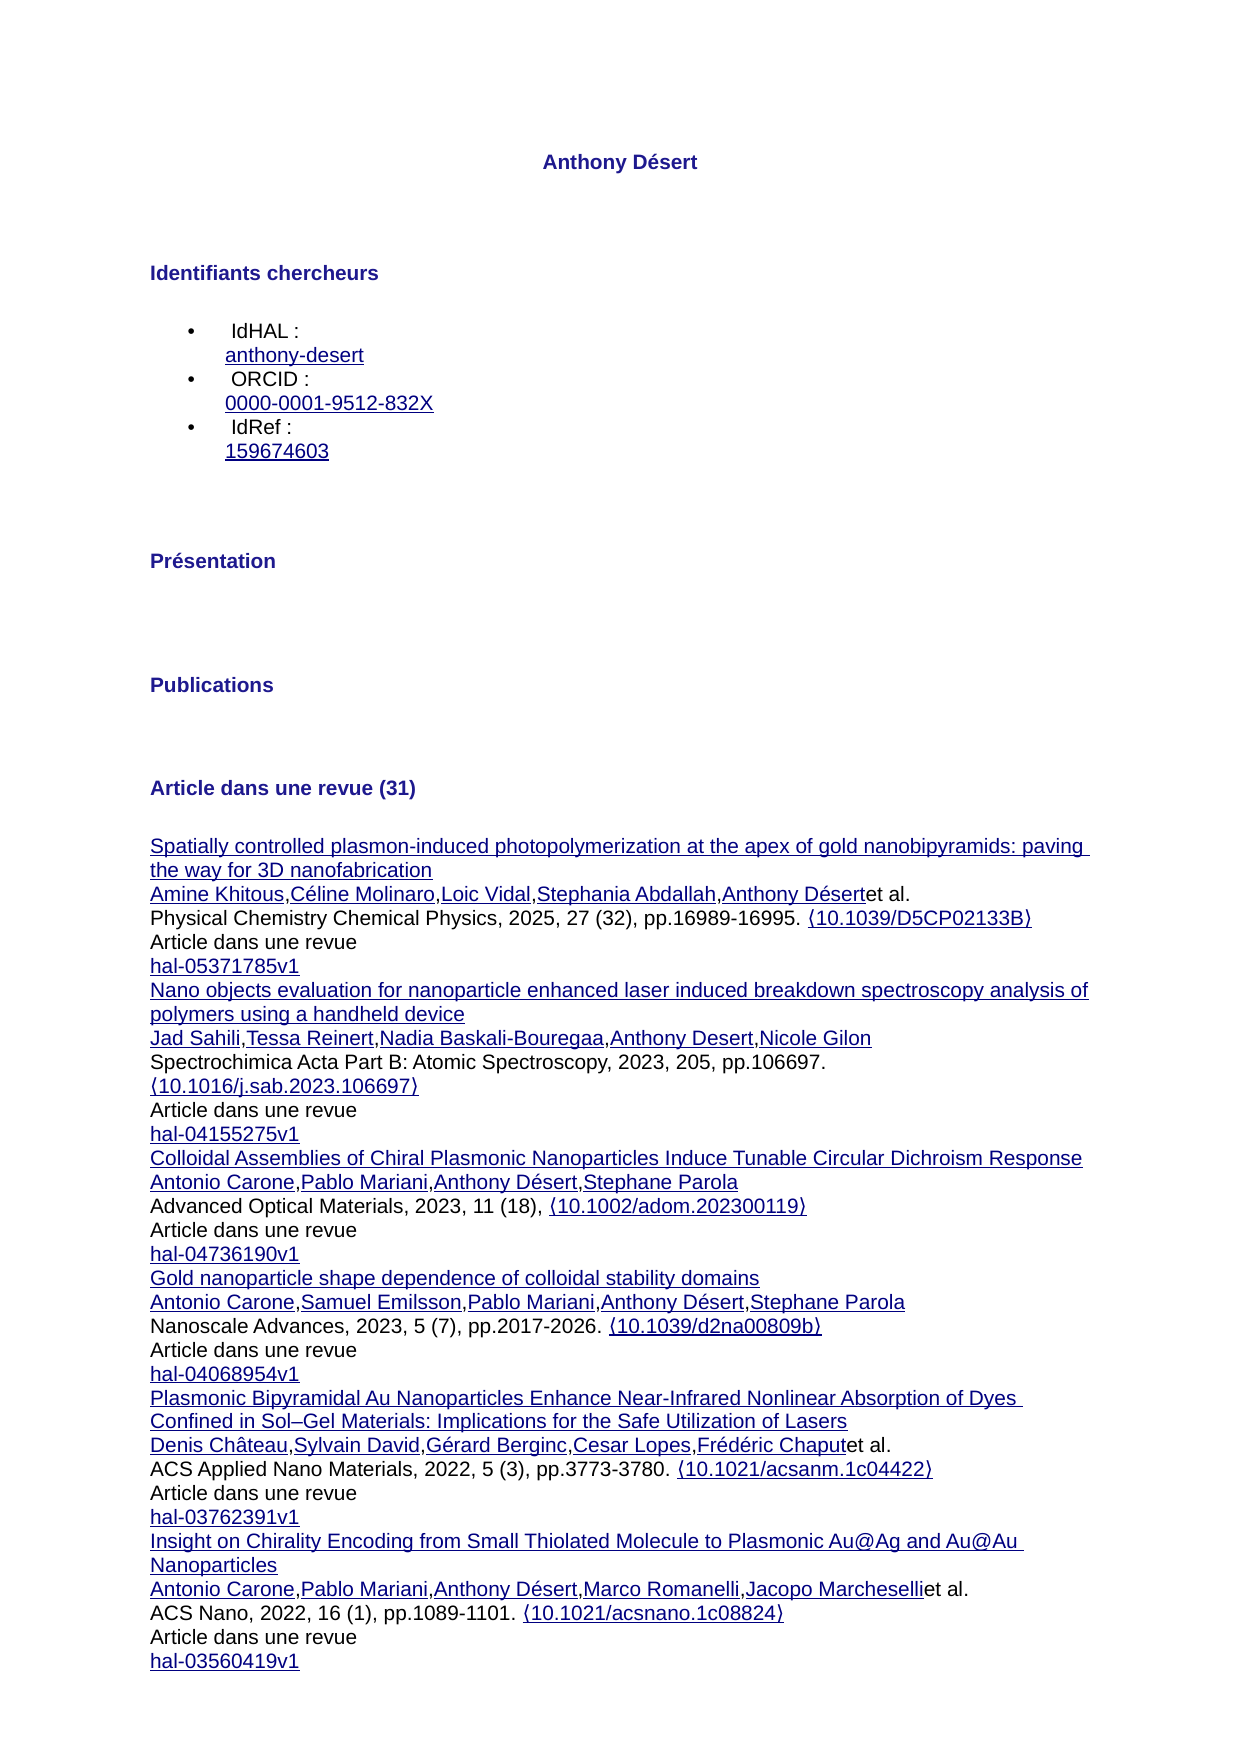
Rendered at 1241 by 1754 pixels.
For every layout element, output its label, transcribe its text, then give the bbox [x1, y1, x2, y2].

list anthony-desert [187, 343, 1090, 367]
table_cell Nano objects evaluation for nanoparticle enhanced laser induced breakdown spectroscopy analysis of polymers using a handheld device Jad Sahili,Tessa Reinert,Nadia Baskali-Bouregaa,Anthony Desert,Nicole Gilon Spectrochimica Acta Part B: Atomic Spectroscopy, 2023, 205, pp.106697. ⟨10.1016/j.sab.2023.106697⟩ Article dans une revue hal-04155275v1 [150, 978, 1090, 1146]
subtitle Article dans une revue (31) [150, 776, 1090, 800]
list IdRef : [187, 414, 1090, 438]
list 0000-0001-9512-832X [187, 391, 1090, 414]
table_cell Insight on Chirality Encoding from Small Thiolated Molecule to Plasmonic Au@Ag and Au@Au Nanoparticles Antonio Carone,Pablo Mariani,Anthony Désert,Marco Romanelli,Jacopo Marcheselliet al. ACS Nano, 2022, 16 (1), pp.1089-1101. ⟨10.1021/acsnano.1c08824⟩ Article dans une revue hal-03560419v1 [150, 1529, 1090, 1673]
subtitle Publications [150, 673, 1090, 697]
subtitle Identifiants chercheurs [150, 260, 1090, 284]
table_header Spatially controlled plasmon-induced photopolymerization at the apex of gold nanobipyramids: paving [150, 834, 1090, 855]
list IdHAL : [187, 319, 1090, 343]
list 159674603 [187, 438, 1090, 462]
list ORCID : [187, 367, 1090, 391]
subtitle Présentation [150, 549, 1090, 573]
table_cell Plasmonic Bipyramidal Au Nanoparticles Enhance Near-Infrared Nonlinear Absorption of Dyes Confined in Sol–Gel Materials: Implications for the Safe Utilization of Lasers Denis Château,Sylvain David,Gérard Berginc,Cesar Lopes,Frédéric Chaputet al. ACS Applied Nano Materials, 2022, 5 (3), pp.3773-3780. ⟨10.1021/acsanm.1c04422⟩ Article dans une revue hal-03762391v1 [150, 1385, 1090, 1529]
table_cell Gold nanoparticle shape dependence of colloidal stability domains Antonio Carone,Samuel Emilsson,Pablo Mariani,Anthony Désert,Stephane Parola Nanoscale Advances, 2023, 5 (7), pp.2017-2026. ⟨10.1039/d2na00809b⟩ Article dans une revue hal-04068954v1 [150, 1266, 1090, 1385]
subtitle Anthony Désert [150, 150, 1090, 174]
table_header the way for 3D nanofabrication Amine Khitous,Céline Molinaro,Loic Vidal,Stephania Abdallah,Anthony Désertet al. Physical Chemistry Chemical Physics, 2025, 27 (32), pp.16989-16995. ⟨10.1039/D5CP02133B⟩ Article dans une revue hal-05371785v1 [150, 856, 1090, 978]
table_cell Colloidal Assemblies of Chiral Plasmonic Nanoparticles Induce Tunable Circular Dichroism Response Antonio Carone,Pablo Mariani,Anthony Désert,Stephane Parola Advanced Optical Materials, 2023, 11 (18), ⟨10.1002/adom.202300119⟩ Article dans une revue hal-04736190v1 [150, 1146, 1090, 1266]
